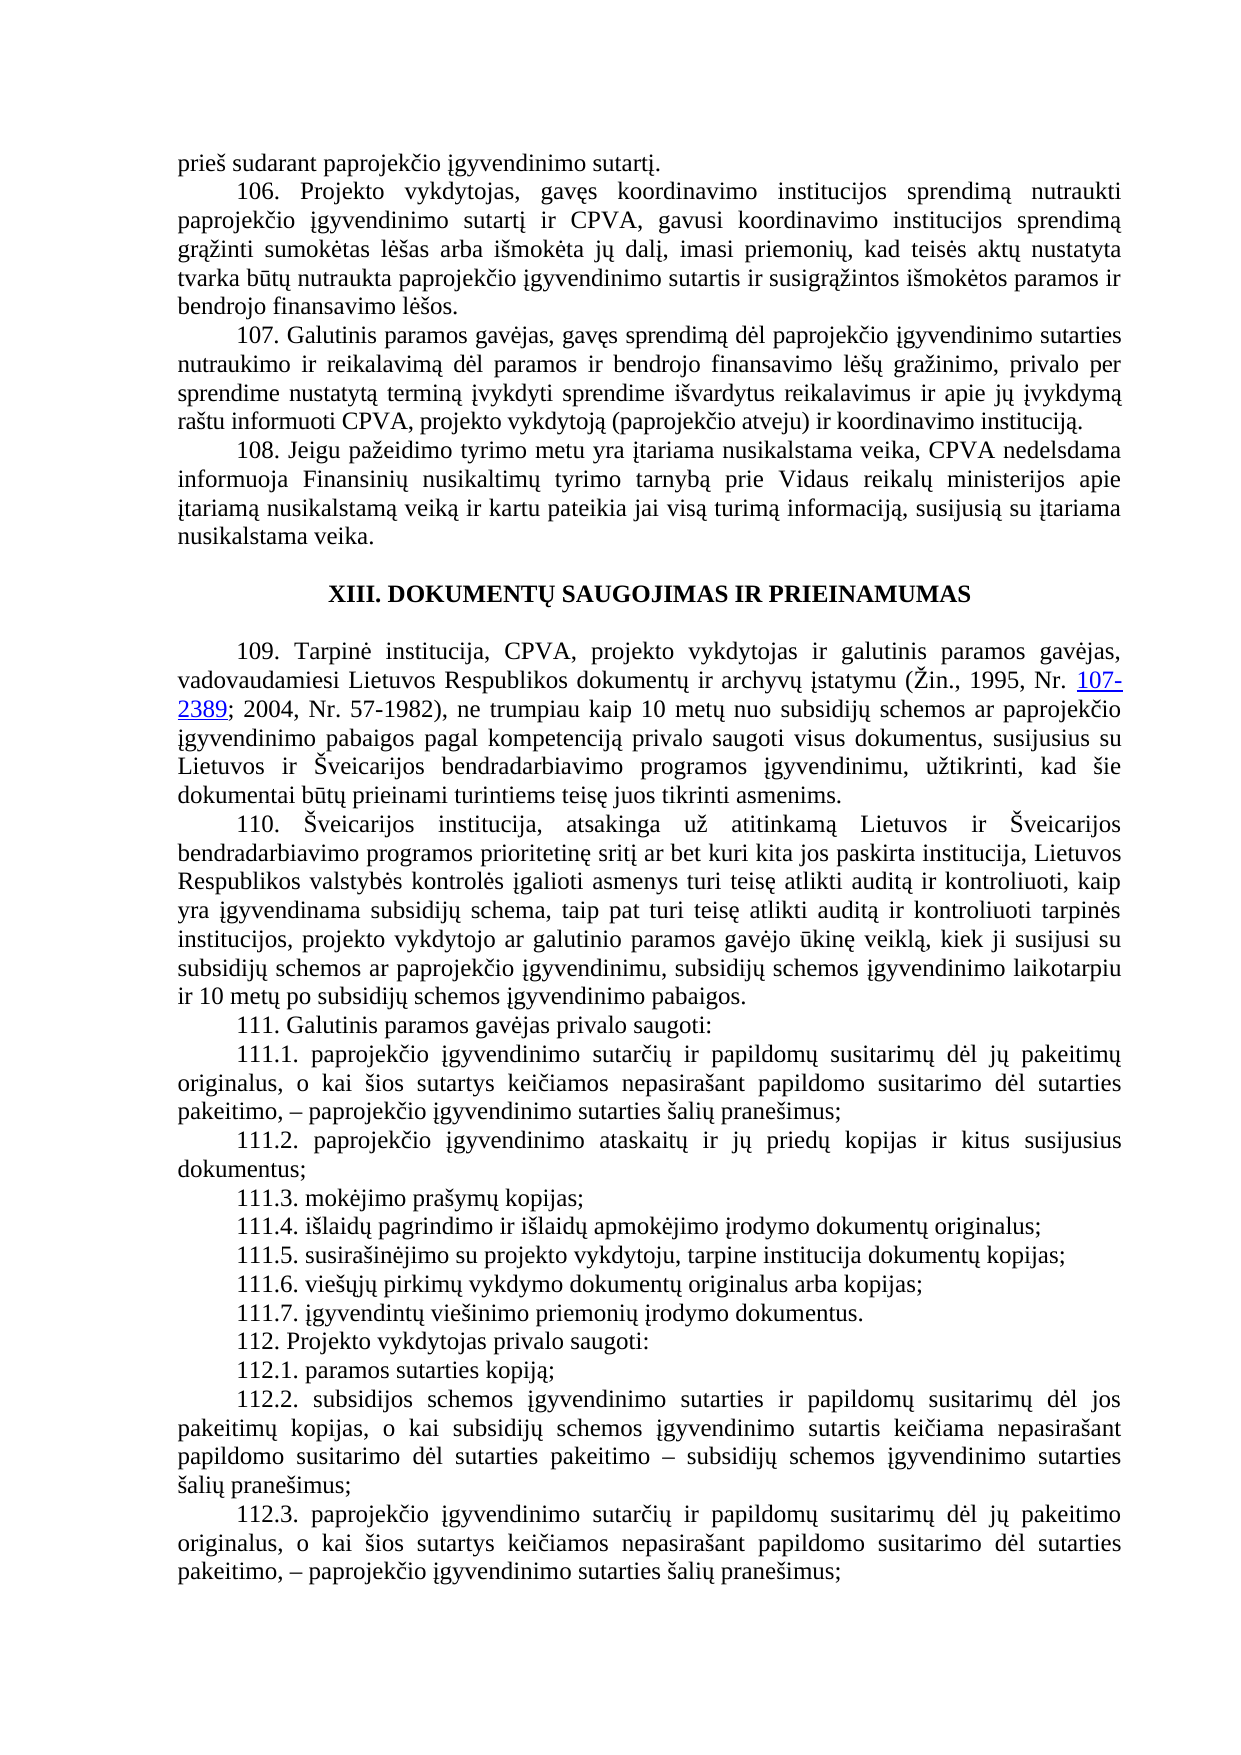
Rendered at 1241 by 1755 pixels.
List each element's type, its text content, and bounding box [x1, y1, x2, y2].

text 111. Galutinis paramos gavėjas privalo saugoti: [177, 1010, 1122, 1039]
text 111.6. viešųjų pirkimų vykdymo dokumentų originalus arba kopijas; [177, 1269, 1122, 1298]
text 111.3. mokėjimo prašymų kopijas; [177, 1183, 1122, 1211]
text 107. Galutinis paramos gavėjas, gavęs sprendimą dėl paprojekčio įgyvendinimo sutarties nutraukimo ir reikalavimą dėl paramos ir bendrojo finansavimo lėšų gražinimo, privalo per sprendime nustatytą terminą įvykdyti sprendime išvardytus reikalavimus ir apie jų įvykdymą raštu informuoti CPVA, projekto vykdytoją (paprojekčio atveju) ir koordinavimo instituciją. [177, 320, 1122, 435]
text 111.2. paprojekčio įgyvendinimo ataskaitų ir jų priedų kopijas ir kitus susijusius dokumentus; [177, 1125, 1122, 1183]
text 112.1. paramos sutarties kopiją; [177, 1355, 1122, 1384]
text 112. Projekto vykdytojas privalo saugoti: [177, 1326, 1122, 1355]
text 112.2. subsidijos schemos įgyvendinimo sutarties ir papildomų susitarimų dėl jos pakeitimų kopijas, o kai subsidijų schemos įgyvendinimo sutartis keičiama nepasirašant papildomo susitarimo dėl sutarties pakeitimo – subsidijų schemos įgyvendinimo sutarties šalių pranešimus; [177, 1384, 1122, 1499]
text 108. Jeigu pažeidimo tyrimo metu yra įtariama nusikalstama veika, CPVA nedelsdama informuoja Finansinių nusikaltimų tyrimo tarnybą prie Vidaus reikalų ministerijos apie įtariamą nusikalstamą veiką ir kartu pateikia jai visą turimą informaciją, susijusią su įtariama nusikalstama veika. [177, 435, 1122, 550]
text 109. Tarpinė institucija, CPVA, projekto vykdytojas ir galutinis paramos gavėjas, vadovaudamiesi Lietuvos Respublikos dokumentų ir archyvų įstatymu (Žin., 1995, Nr. 107-2389; 2004, Nr. 57-1982), ne trumpiau kaip 10 metų nuo subsidijų schemos ar paprojekčio įgyvendinimo pabaigos pagal kompetenciją privalo saugoti visus dokumentus, susijusius su Lietuvos ir Šveicarijos bendradarbiavimo programos įgyvendinimu, užtikrinti, kad šie dokumentai būtų prieinami turintiems teisę juos tikrinti asmenims. [177, 636, 1122, 809]
text 112.3. paprojekčio įgyvendinimo sutarčių ir papildomų susitarimų dėl jų pakeitimo originalus, o kai šios sutartys keičiamos nepasirašant papildomo susitarimo dėl sutarties pakeitimo, – paprojekčio įgyvendinimo sutarties šalių pranešimus; [177, 1499, 1122, 1585]
text 111.1. paprojekčio įgyvendinimo sutarčių ir papildomų susitarimų dėl jų pakeitimų originalus, o kai šios sutartys keičiamos nepasirašant papildomo susitarimo dėl sutarties pakeitimo, – paprojekčio įgyvendinimo sutarties šalių pranešimus; [177, 1039, 1122, 1125]
text 111.4. išlaidų pagrindimo ir išlaidų apmokėjimo įrodymo dokumentų originalus; [177, 1211, 1122, 1240]
text 111.7. įgyvendintų viešinimo priemonių įrodymo dokumentus. [177, 1298, 1122, 1326]
text prieš sudarant paprojekčio įgyvendinimo sutartį. [177, 148, 1122, 176]
text XIII. DOKUMENTŲ SAUGOJIMAS IR PRIEINAMUMAS [177, 579, 1122, 608]
text 110. Šveicarijos institucija, atsakinga už atitinkamą Lietuvos ir Šveicarijos bendradarbiavimo programos prioritetinę sritį ar bet kuri kita jos paskirta institucija, Lietuvos Respublikos valstybės kontrolės įgalioti asmenys turi teisę atlikti auditą ir kontroliuoti, kaip yra įgyvendinama subsidijų schema, taip pat turi teisę atlikti auditą ir kontroliuoti tarpinės institucijos, projekto vykdytojo ar galutinio paramos gavėjo ūkinę veiklą, kiek ji susijusi su subsidijų schemos ar paprojekčio įgyvendinimu, subsidijų schemos įgyvendinimo laikotarpiu ir 10 metų po subsidijų schemos įgyvendinimo pabaigos. [177, 809, 1122, 1010]
text 106. Projekto vykdytojas, gavęs koordinavimo institucijos sprendimą nutraukti paprojekčio įgyvendinimo sutartį ir CPVA, gavusi koordinavimo institucijos sprendimą grąžinti sumokėtas lėšas arba išmokėta jų dalį, imasi priemonių, kad teisės aktų nustatyta tvarka būtų nutraukta paprojekčio įgyvendinimo sutartis ir susigrąžintos išmokėtos paramos ir bendrojo finansavimo lėšos. [177, 176, 1122, 320]
text 111.5. susirašinėjimo su projekto vykdytoju, tarpine institucija dokumentų kopijas; [177, 1240, 1122, 1269]
